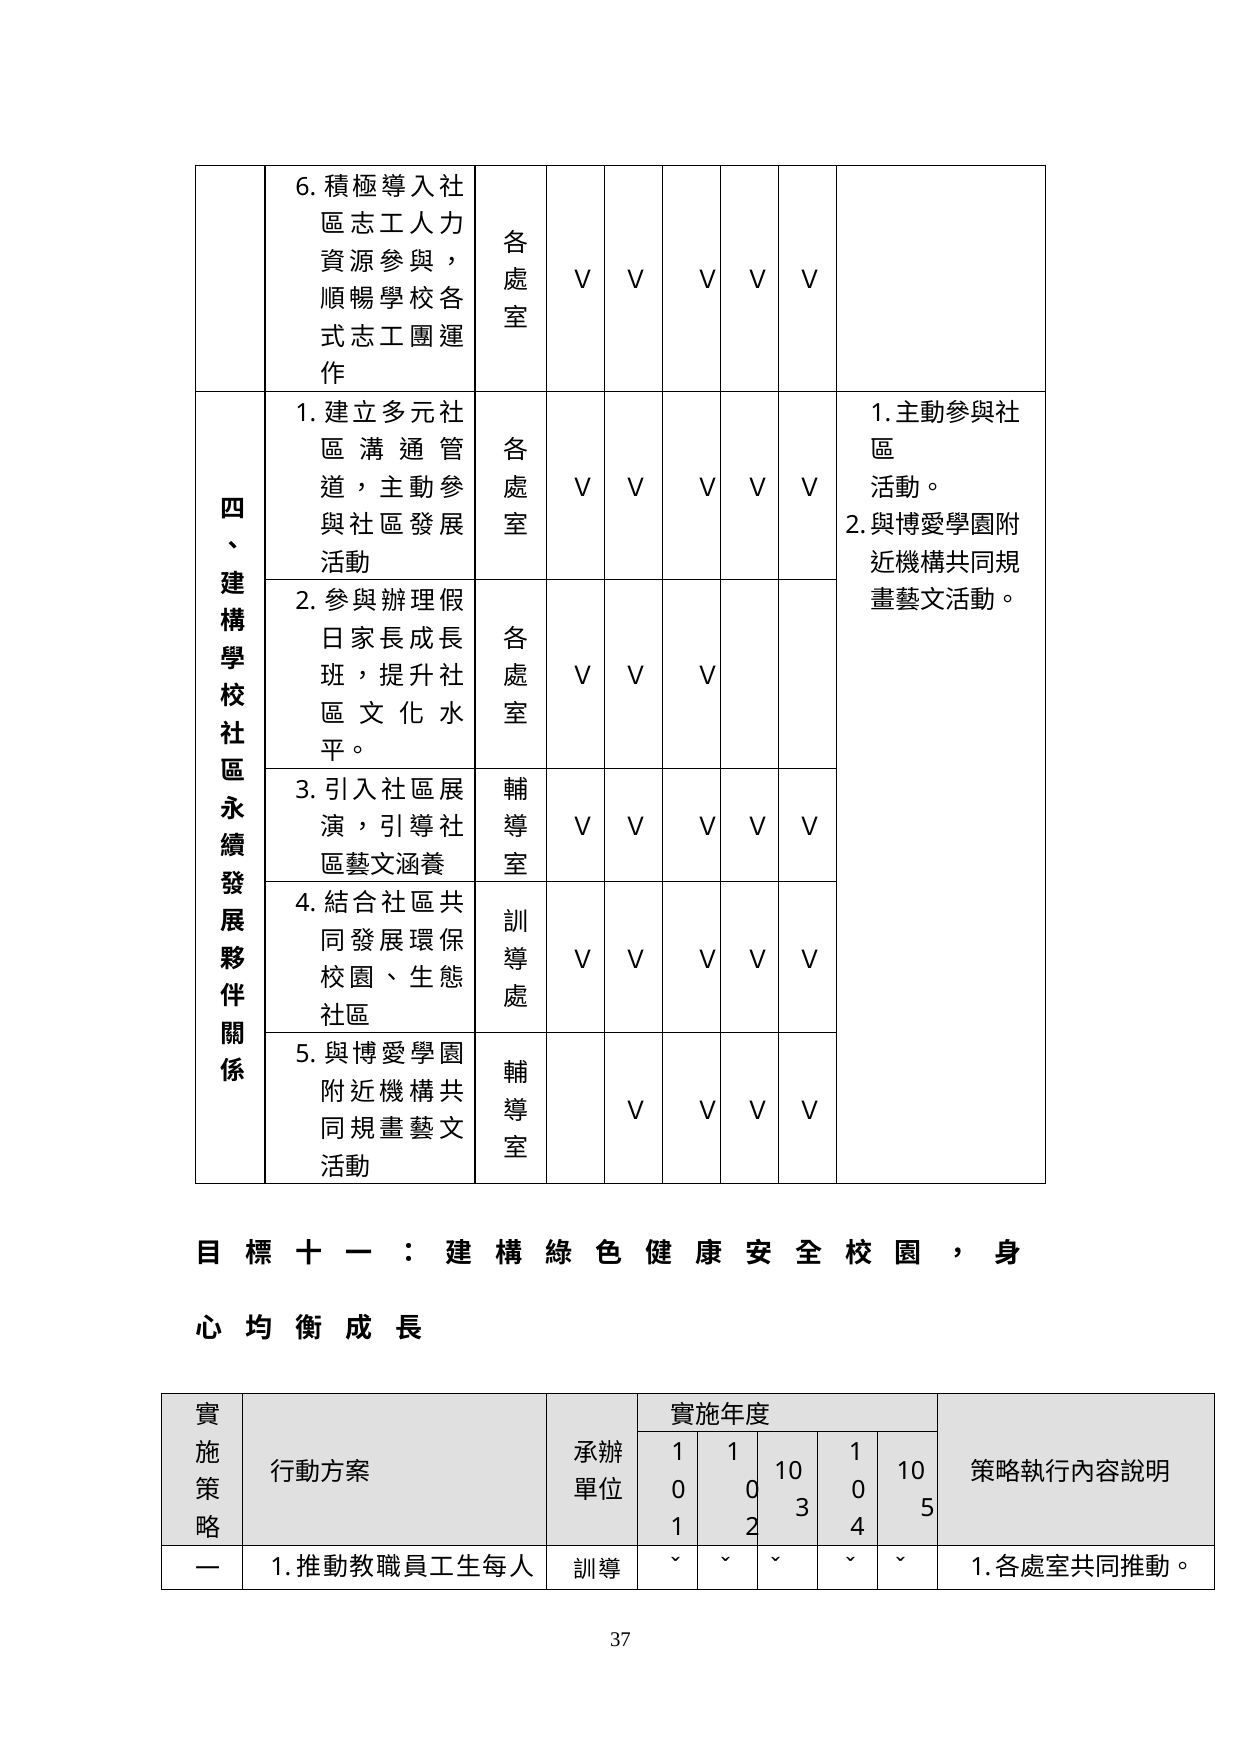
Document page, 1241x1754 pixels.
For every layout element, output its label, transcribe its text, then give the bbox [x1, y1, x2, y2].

text 目標十一：建構綠色健康安全校園，身心均衡成長 [195, 1213, 1045, 1363]
table_cell Ｖ [605, 882, 662, 1032]
table_cell Ｖ [779, 769, 836, 881]
table_cell 一 [162, 1546, 242, 1588]
table_cell 輔導室 [476, 769, 546, 881]
table_cell 4.結合社區共同發展環保校園、生態社區 [266, 882, 474, 1032]
table_header 實施年度 [638, 1394, 937, 1431]
table_cell Ｖ [663, 580, 720, 768]
table_cell 103 [758, 1432, 817, 1545]
table_cell Ｖ [605, 769, 662, 881]
table_cell 1.各處室共同推動。 [938, 1546, 1214, 1588]
table_cell Ｖ [779, 882, 836, 1032]
table_cell 6.積極導入社區志工人力資源參與，順暢學校各式志工團運作 [266, 166, 474, 391]
table_cell 101 [638, 1432, 697, 1545]
table_cell Ｖ [547, 580, 604, 768]
table_cell Ｖ [721, 392, 778, 579]
table_cell 各處室 [476, 166, 546, 391]
table_cell 各處室 [476, 580, 546, 768]
table_cell 5.與博愛學園附近機構共同規畫藝文活動 [266, 1033, 474, 1183]
table_header 承辦 單位 [547, 1394, 637, 1545]
table_cell 輔導室 [476, 1033, 546, 1183]
table_cell Ｖ [721, 882, 778, 1032]
table_cell Ｖ [663, 1033, 720, 1183]
table_cell Ｖ [721, 1033, 778, 1183]
table_cell [196, 166, 264, 391]
table_cell 2.參與辦理假日家長成長班，提升社區文化水平。 [266, 580, 474, 768]
table_cell ˇ [698, 1546, 757, 1588]
table_cell ˇ [878, 1546, 937, 1588]
table_cell ˇ [758, 1546, 817, 1588]
table_header 行動方案 [243, 1394, 546, 1545]
table_cell 訓導處 [476, 882, 546, 1032]
table_cell 四、建構學校社區永續發展夥伴關係 [196, 392, 264, 1183]
table_cell 1.推動教職員工生每人 [243, 1546, 546, 1588]
table_cell Ｖ [779, 392, 836, 579]
table_cell [547, 1033, 604, 1183]
table_cell 104 [818, 1432, 877, 1545]
table_cell ˇ [638, 1546, 697, 1588]
table_cell Ｖ [605, 392, 662, 579]
table_cell Ｖ [721, 166, 778, 391]
table_cell Ｖ [663, 882, 720, 1032]
table_cell 102 [698, 1432, 757, 1545]
table_cell 各處室 [476, 392, 546, 579]
table_cell Ｖ [547, 166, 604, 391]
table_cell Ｖ [547, 769, 604, 881]
table_cell [779, 580, 836, 768]
table_cell ˇ [818, 1546, 877, 1588]
table_cell Ｖ [605, 1033, 662, 1183]
table_cell Ｖ [547, 882, 604, 1032]
table_cell Ｖ [779, 166, 836, 391]
table_cell 訓導 [547, 1546, 637, 1588]
table_cell [721, 580, 778, 768]
table_cell [837, 166, 1045, 391]
table_cell Ｖ [605, 166, 662, 391]
table_cell 105 [878, 1432, 937, 1545]
table_cell Ｖ [779, 1033, 836, 1183]
table_cell Ｖ [605, 580, 662, 768]
table_cell Ｖ [663, 769, 720, 881]
table_cell 1.建立多元社區溝通管道，主動參與社區發展活動 [266, 392, 474, 579]
table_cell Ｖ [547, 392, 604, 579]
table_cell Ｖ [663, 166, 720, 391]
table_cell 1.主動參與社區 活動。 2.與博愛學園附近機構共同規畫藝文活動。 [837, 392, 1045, 1183]
table_header 實施策略 [162, 1394, 242, 1545]
table_header 策略執行內容說明 [938, 1394, 1214, 1545]
table_cell Ｖ [721, 769, 778, 881]
table_cell Ｖ [663, 392, 720, 579]
table_cell 3.引入社區展演，引導社區藝文涵養 [266, 769, 474, 881]
